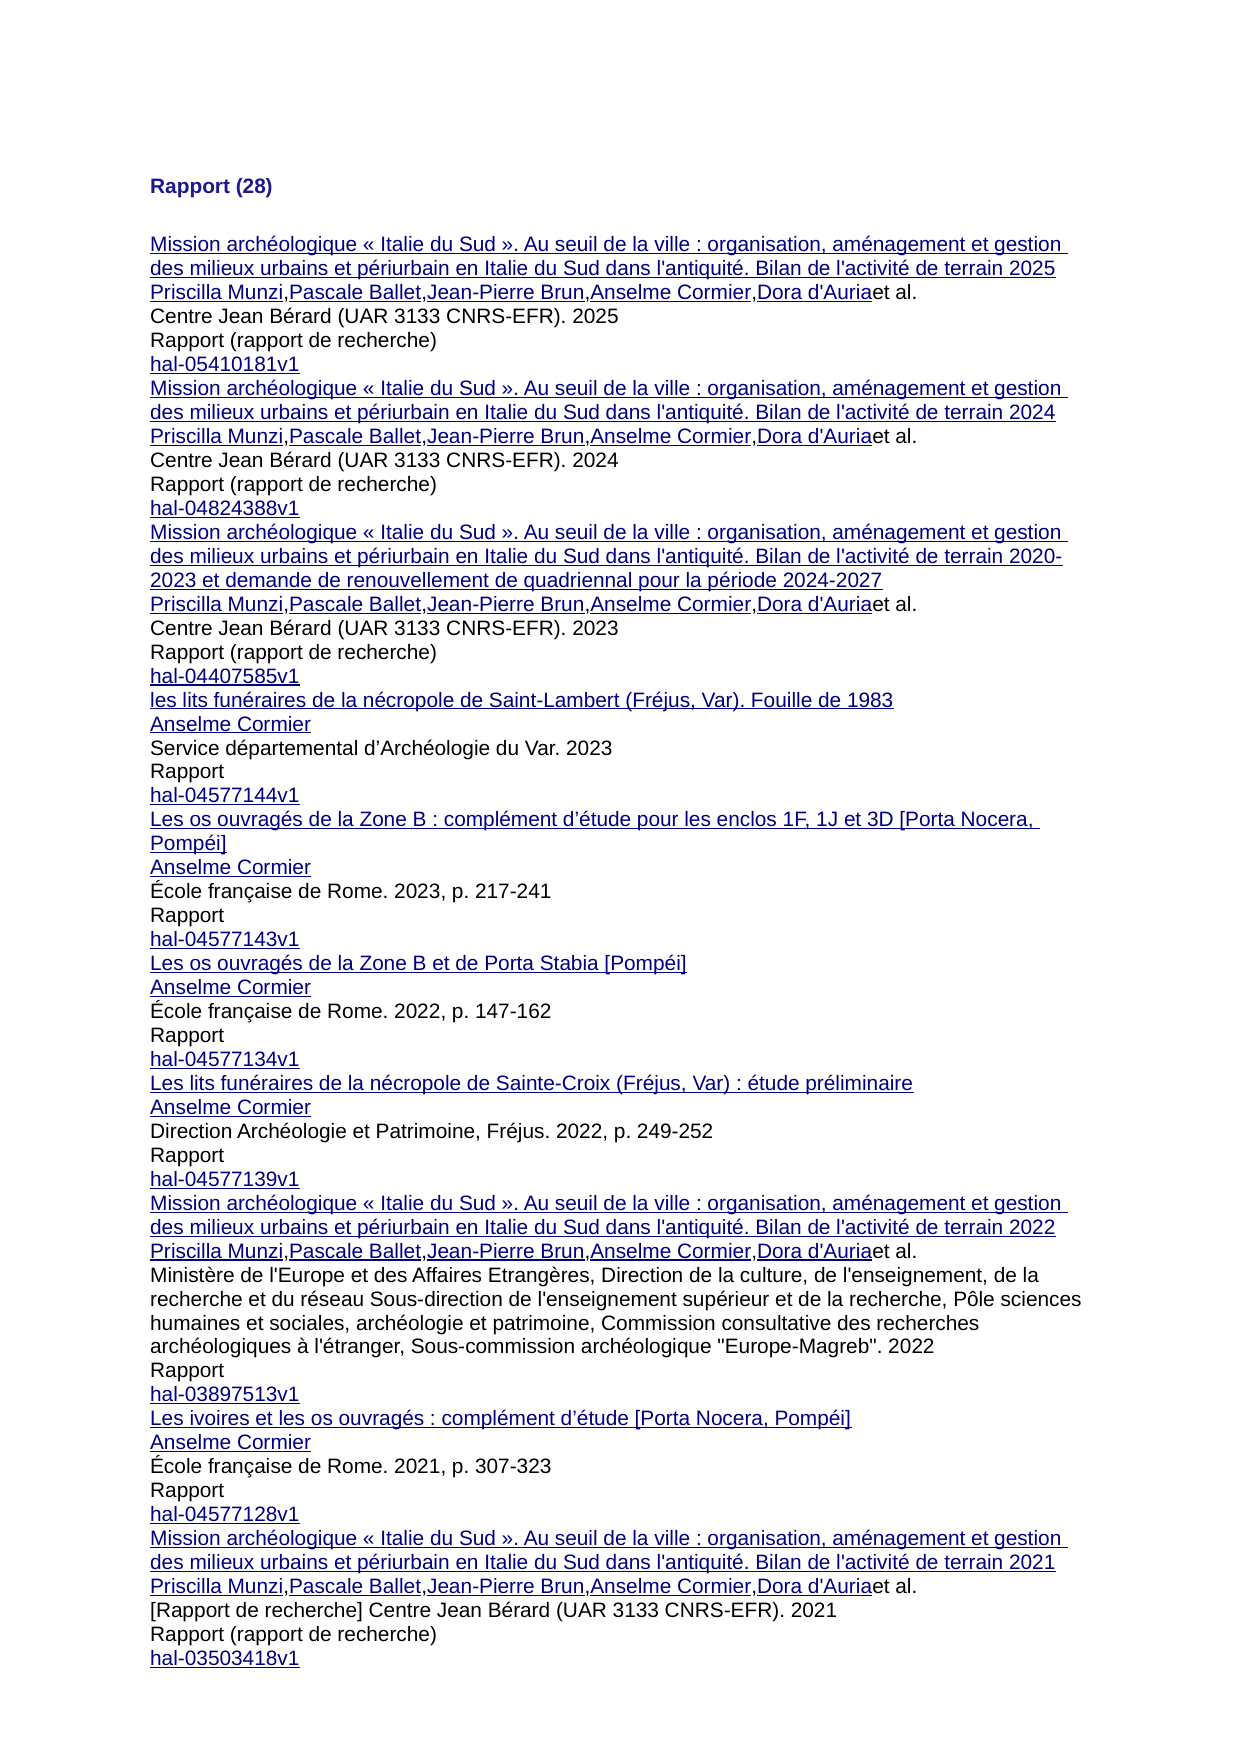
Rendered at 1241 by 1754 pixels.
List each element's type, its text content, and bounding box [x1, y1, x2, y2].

table_cell Mission archéologique « Italie du Sud ». Au seuil de la ville : organisation, aménagement et gestion des milieux urbains et périurbain en Italie du Sud dans l'antiquité. Bilan de l'activité de terrain 2024 Priscilla Munzi,Pascale Ballet,Jean-Pierre Brun,Anselme Cormier,Dora d'Auriaet al. Centre Jean Bérard (UAR 3133 CNRS-EFR). 2024 Rapport (rapport de recherche) hal-04824388v1 [150, 376, 1090, 520]
table_header Mission archéologique « Italie du Sud ». Au seuil de la ville : organisation, aménagement et gestion des milieux urbains et périurbain en Italie du Sud dans l'antiquité. Bilan de l'activité de terrain 2025 Priscilla Munzi,Pascale Ballet,Jean-Pierre Brun,Anselme Cormier,Dora d'Auriaet al. Centre Jean Bérard (UAR 3133 CNRS-EFR). 2025 Rapport (rapport de recherche) hal-05410181v1 [150, 232, 1090, 376]
table_cell Les os ouvragés de la Zone B : complément d’étude pour les enclos 1F, 1J et 3D [Porta Nocera, Pompéi] Anselme Cormier École française de Rome. 2023, p. 217-241 Rapport hal-04577143v1 [150, 807, 1090, 951]
table_cell Mission archéologique « Italie du Sud ». Au seuil de la ville : organisation, aménagement et gestion des milieux urbains et périurbain en Italie du Sud dans l'antiquité. Bilan de l'activité de terrain 2021 Priscilla Munzi,Pascale Ballet,Jean-Pierre Brun,Anselme Cormier,Dora d'Auriaet al. [Rapport de recherche] Centre Jean Bérard (UAR 3133 CNRS-EFR). 2021 Rapport (rapport de recherche) hal-03503418v1 [150, 1526, 1090, 1670]
table_cell Les lits funéraires de la nécropole de Sainte-Croix (Fréjus, Var) : étude préliminaire Anselme Cormier Direction Archéologie et Patrimoine, Fréjus. 2022, p. 249-252 Rapport hal-04577139v1 [150, 1071, 1090, 1191]
table_cell les lits funéraires de la nécropole de Saint-Lambert (Fréjus, Var). Fouille de 1983 Anselme Cormier Service départemental d’Archéologie du Var. 2023 Rapport hal-04577144v1 [150, 688, 1090, 807]
table_cell Mission archéologique « Italie du Sud ». Au seuil de la ville : organisation, aménagement et gestion des milieux urbains et périurbain en Italie du Sud dans l'antiquité. Bilan de l'activité de terrain 2020-2023 et demande de renouvellement de quadriennal pour la période 2024-2027 Priscilla Munzi,Pascale Ballet,Jean-Pierre Brun,Anselme Cormier,Dora d'Auriaet al. Centre Jean Bérard (UAR 3133 CNRS-EFR). 2023 Rapport (rapport de recherche) hal-04407585v1 [150, 520, 1090, 687]
table_cell Les ivoires et les os ouvragés : complément d’étude [Porta Nocera, Pompéi] Anselme Cormier École française de Rome. 2021, p. 307-323 Rapport hal-04577128v1 [150, 1406, 1090, 1526]
subtitle Rapport (28) [150, 174, 1090, 198]
table_cell Mission archéologique « Italie du Sud ». Au seuil de la ville : organisation, aménagement et gestion des milieux urbains et périurbain en Italie du Sud dans l'antiquité. Bilan de l'activité de terrain 2022 Priscilla Munzi,Pascale Ballet,Jean-Pierre Brun,Anselme Cormier,Dora d'Auriaet al. Ministère de l'Europe et des Affaires Etrangères, Direction de la culture, de l'enseignement, de la recherche et du réseau Sous-direction de l'enseignement supérieur et de la recherche, Pôle sciences humaines et sociales, archéologie et patrimoine, Commission consultative des recherches archéologiques à l'étranger, Sous-commission archéologique "Europe-Magreb". 2022 Rapport hal-03897513v1 [150, 1191, 1090, 1406]
table_cell Les os ouvragés de la Zone B et de Porta Stabia [Pompéi] Anselme Cormier École française de Rome. 2022, p. 147-162 Rapport hal-04577134v1 [150, 951, 1090, 1071]
